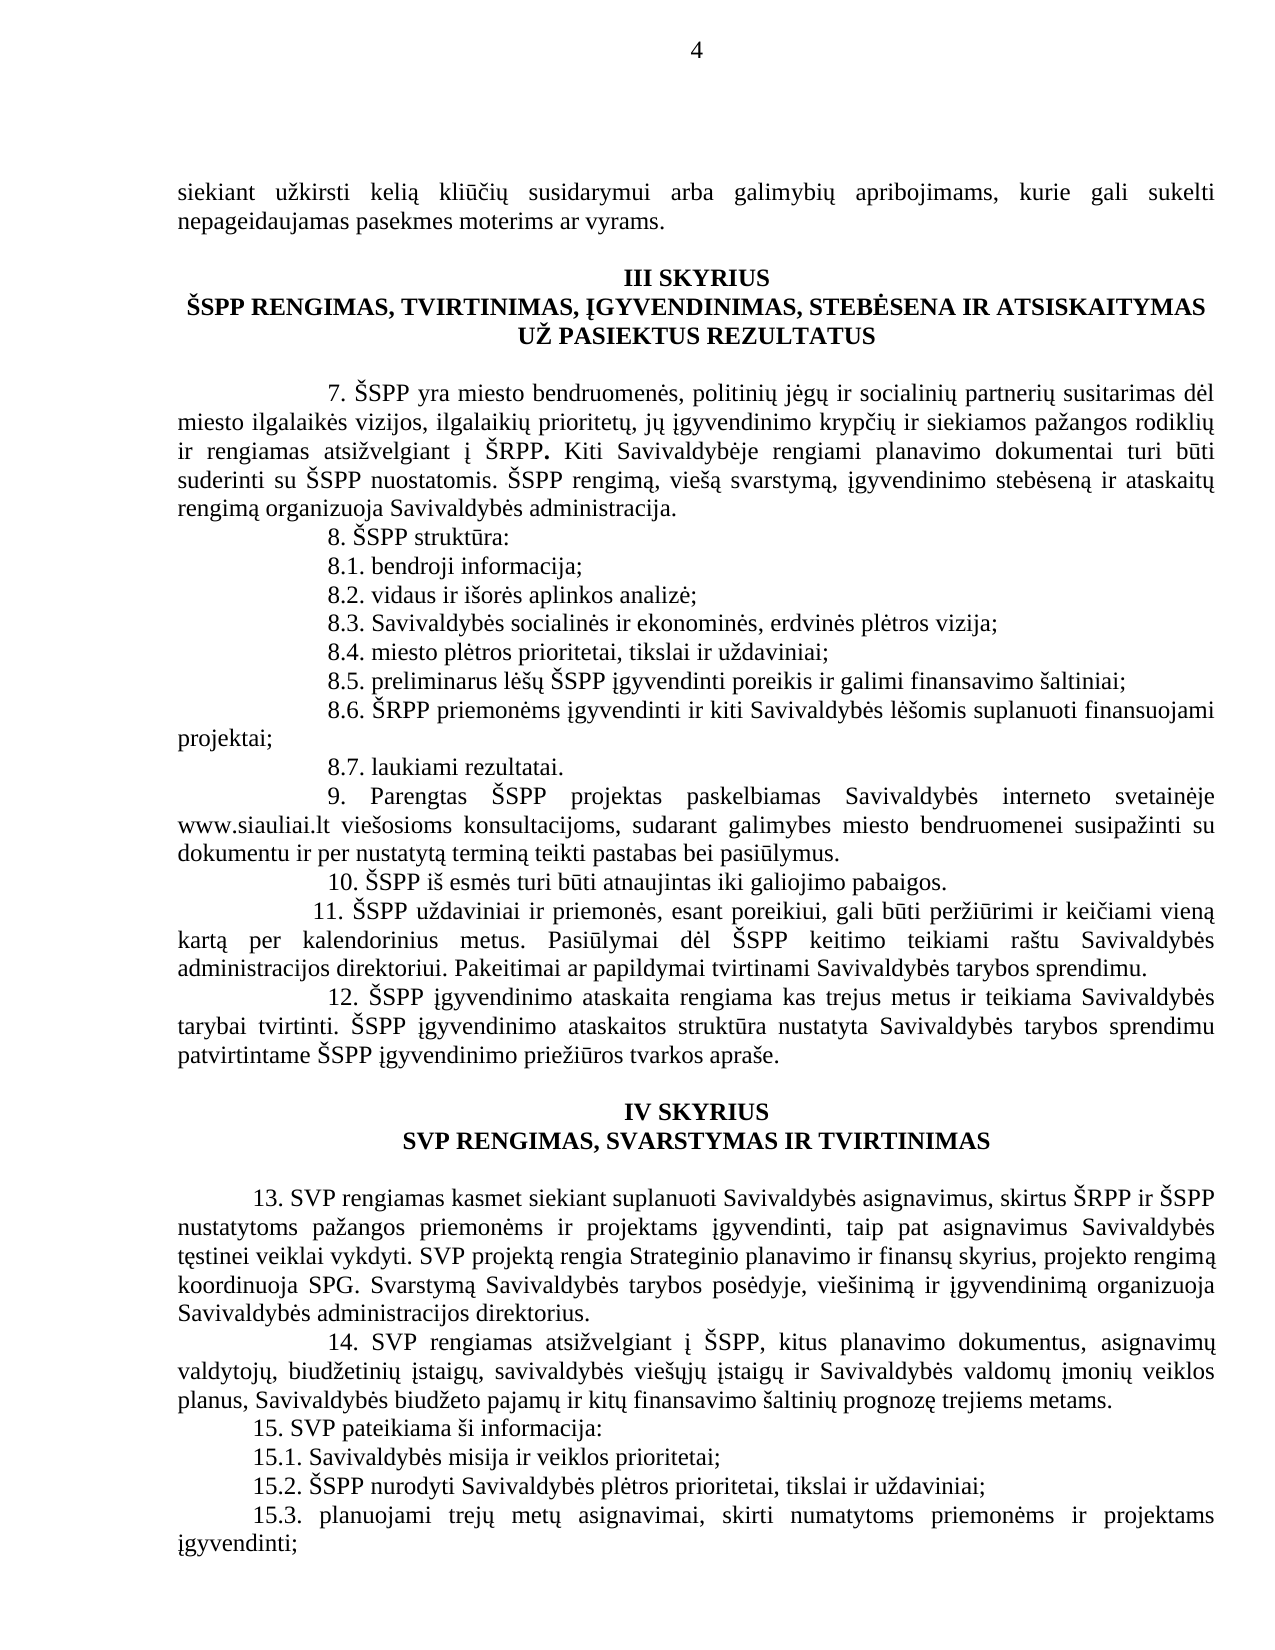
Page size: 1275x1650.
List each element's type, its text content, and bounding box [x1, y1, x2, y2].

text 8.2. vidaus ir išorės aplinkos analizė; [177, 580, 1216, 608]
text 8. ŠSPP struktūra: [177, 522, 1216, 551]
text 8.3. Savivaldybės socialinės ir ekonominės, erdvinės plėtros vizija; [177, 608, 1216, 637]
text 11. ŠSPP uždaviniai ir priemonės, esant poreikiui, gali būti peržiūrimi ir keičiami vieną kartą per kalendorinius metus. Pasiūlymai dėl ŠSPP keitimo teikiami raštu Savivaldybės administracijos direktoriui. Pakeitimai ar papildymai tvirtinami Savivaldybės tarybos sprendimu. [177, 896, 1216, 982]
text 15.1. Savivaldybės misija ir veiklos prioritetai; [177, 1442, 1216, 1471]
text 15.3. planuojami trejų metų asignavimai, skirti numatytoms priemonėms ir projektams įgyvendinti; [177, 1500, 1216, 1557]
text ŠSPP RENGIMAS, TVIRTINIMAS, ĮGYVENDINIMAS, STEBĖSENA IR ATSISKAITYMAS UŽ PASIEKTUS REZULTATUS [177, 292, 1216, 350]
text 7. ŠSPP yra miesto bendruomenės, politinių jėgų ir socialinių partnerių susitarimas dėl miesto ilgalaikės vizijos, ilgalaikių prioritetų, jų įgyvendinimo krypčių ir siekiamos pažangos rodiklių ir rengiamas atsižvelgiant į ŠRPP. Kiti Savivaldybėje rengiami planavimo dokumentai turi būti suderinti su ŠSPP nuostatomis. ŠSPP rengimą, viešą svarstymą, įgyvendinimo stebėseną ir ataskaitų rengimą organizuoja Savivaldybės administracija. [177, 378, 1216, 522]
text 14. SVP rengiamas atsižvelgiant į ŠSPP, kitus planavimo dokumentus, asignavimų valdytojų, biudžetinių įstaigų, savivaldybės viešųjų įstaigų ir Savivaldybės valdomų įmonių veiklos planus, Savivaldybės biudžeto pajamų ir kitų finansavimo šaltinių prognozę trejiems metams. [177, 1327, 1216, 1413]
text III SKYRIUS [177, 263, 1216, 292]
text siekiant užkirsti kelią kliūčių susidarymui arba galimybių apribojimams, kurie gali sukelti nepageidaujamas pasekmes moterims ar vyrams. [177, 177, 1216, 235]
text 15. SVP pateikiama ši informacija: [177, 1413, 1216, 1442]
text 12. ŠSPP įgyvendinimo ataskaita rengiama kas trejus metus ir teikiama Savivaldybės tarybai tvirtinti. ŠSPP įgyvendinimo ataskaitos struktūra nustatyta Savivaldybės tarybos sprendimu patvirtintame ŠSPP įgyvendinimo priežiūros tvarkos apraše. [177, 982, 1216, 1068]
text 15.2. ŠSPP nurodyti Savivaldybės plėtros prioritetai, tikslai ir uždaviniai; [177, 1471, 1216, 1500]
text 13. SVP rengiamas kasmet siekiant suplanuoti Savivaldybės asignavimus, skirtus ŠRPP ir ŠSPP nustatytoms pažangos priemonėms ir projektams įgyvendinti, taip pat asignavimus Savivaldybės tęstinei veiklai vykdyti. SVP projektą rengia Strateginio planavimo ir finansų skyrius, projekto rengimą koordinuoja SPG. Svarstymą Savivaldybės tarybos posėdyje, viešinimą ir įgyvendinimą organizuoja Savivaldybės administracijos direktorius. [177, 1183, 1216, 1327]
text 8.1. bendroji informacija; [177, 551, 1216, 580]
text 8.7. laukiami rezultatai. [177, 752, 1216, 781]
text SVP RENGIMAS, SVARSTYMAS IR TVIRTINIMAS [177, 1126, 1216, 1155]
text 9. Parengtas ŠSPP projektas paskelbiamas Savivaldybės interneto svetainėje www.siauliai.lt viešosioms konsultacijoms, sudarant galimybes miesto bendruomenei susipažinti su dokumentu ir per nustatytą terminą teikti pastabas bei pasiūlymus. [177, 781, 1216, 867]
text 8.4. miesto plėtros prioritetai, tikslai ir uždaviniai; [177, 637, 1216, 666]
text 8.6. ŠRPP priemonėms įgyvendinti ir kiti Savivaldybės lėšomis suplanuoti finansuojami projektai; [177, 695, 1216, 752]
text IV SKYRIUS [177, 1097, 1216, 1126]
text 10. ŠSPP iš esmės turi būti atnaujintas iki galiojimo pabaigos. [177, 867, 1216, 896]
text 8.5. preliminarus lėšų ŠSPP įgyvendinti poreikis ir galimi finansavimo šaltiniai; [177, 666, 1216, 695]
